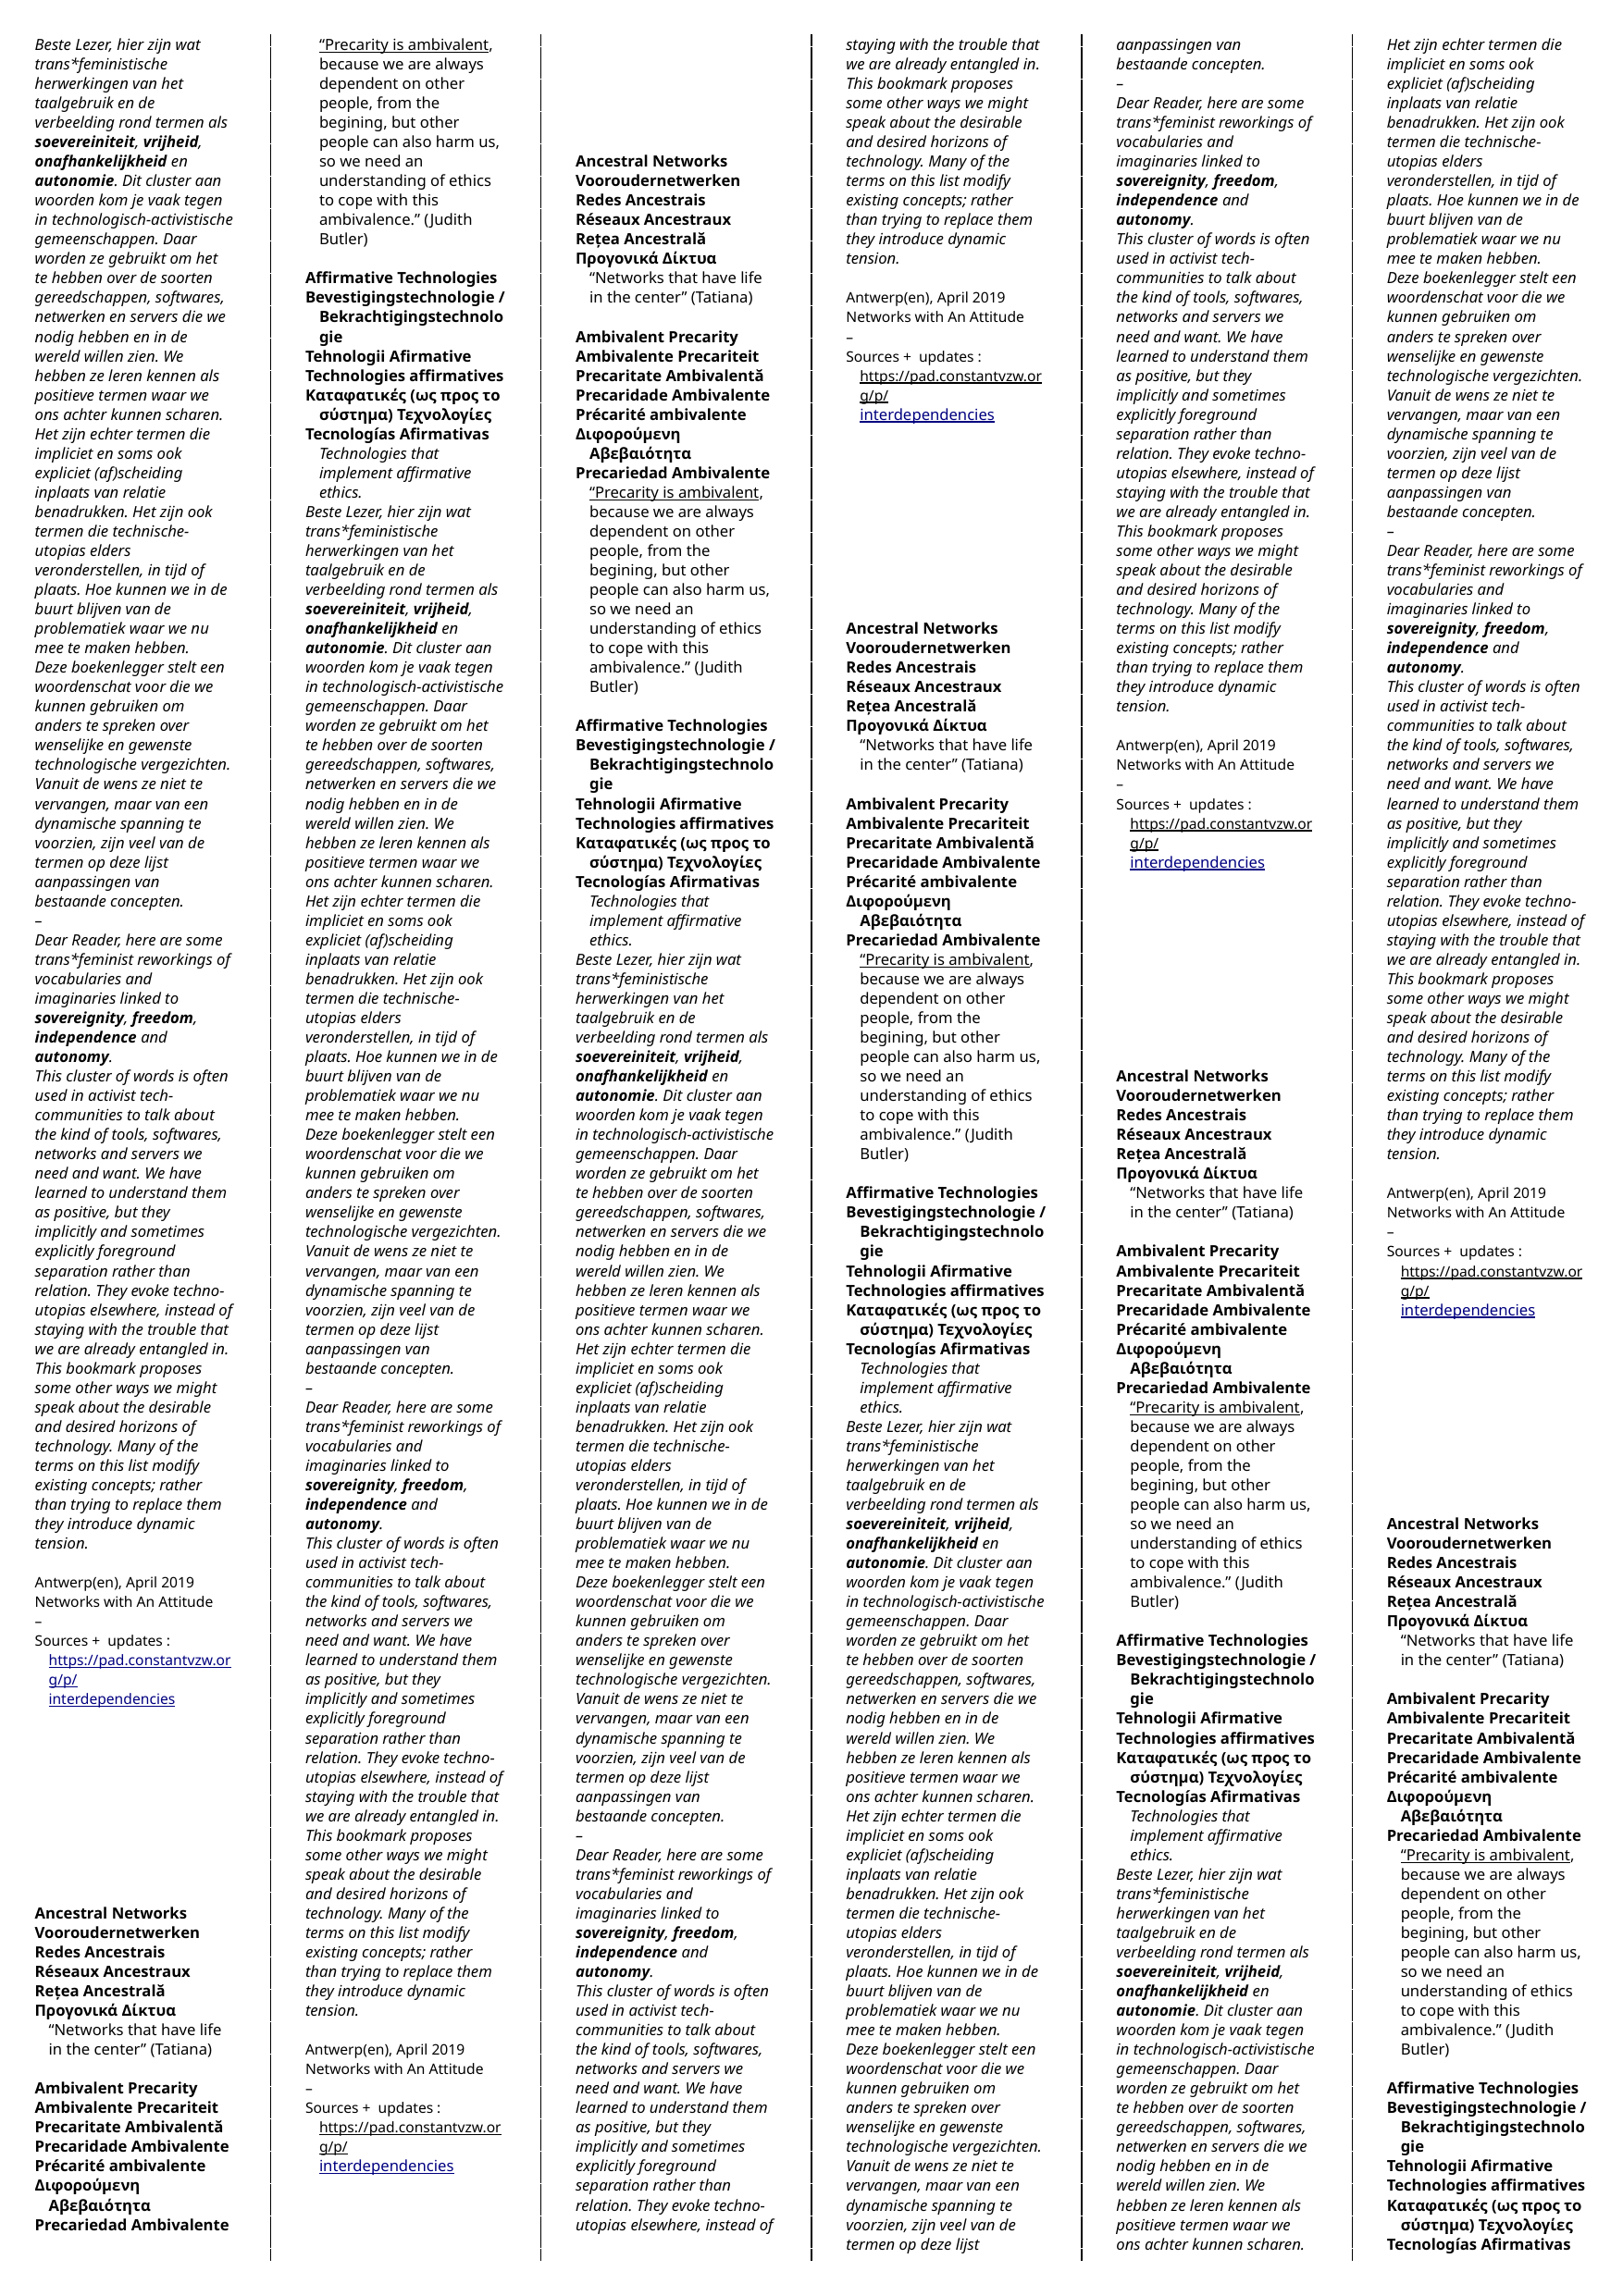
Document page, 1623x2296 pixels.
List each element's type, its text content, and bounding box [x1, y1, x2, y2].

text – [846, 327, 1047, 346]
text Réseaux Ancestraux [34, 1962, 236, 1981]
text aanpassingen van bestaande concepten. [1116, 34, 1317, 73]
text Beste Lezer, hier zijn wat trans*feministische herwerkingen van het taalgebruik en de verbeelding rond termen als soevereiniteit, vrijheid, onafhankelijkheid en autonomie. Dit cluster aan woorden kom je vaak tegen in technologisch-activistische gemeenschappen. Daar worden ze gebruikt om het te hebben over de soorten gereedschappen, softwares, netwerken en servers die we nodig hebben en in de wereld willen zien. We hebben ze leren kennen als positieve termen waar we ons achter kunnen scharen. Het zijn echter termen die impliciet en soms ook expliciet (af)scheiding inplaats van relatie benadrukken. Het zijn ook termen die technische-utopias elders veronderstellen, in tijd of plaats. Hoe kunnen we in de buurt blijven van de problematiek waar we nu mee te maken hebben. Deze boekenlegger stelt een woordenschat voor die we kunnen gebruiken om anders te spreken over wenselijke en gewenste technologische vergezichten. Vanuit de wens ze niet te vervangen, maar van een dynamische spanning te voorzien, zijn veel van de termen op deze lijst [846, 1416, 1047, 2253]
text Networks with An Attitude [305, 2059, 506, 2079]
text Réseaux Ancestraux [576, 210, 776, 229]
text Précarité ambivalente [1116, 1319, 1317, 1339]
text “Networks that have life in the center” (Tatiana) [1130, 1183, 1317, 1241]
text – [305, 2079, 506, 2098]
text This bookmark proposes some other ways we might speak about the desirable and desired horizons of technology. Many of the terms on this list modify existing concepts; rather than trying to replace them they introduce dynamic tension. [34, 1358, 236, 1573]
text Antwerp(en), April 2019 [1116, 735, 1317, 755]
text Tecnologías Afirmativas [305, 424, 506, 443]
text Precariedad Ambivalente [846, 930, 1047, 949]
text Precaritate Ambivalentă [1386, 1728, 1588, 1747]
text Rețea Ancestrală [846, 697, 1047, 716]
text Het zijn echter termen die impliciet en soms ook expliciet (af)scheiding inplaats van relatie benadrukken. Het zijn ook termen die technische-utopias elders veronderstellen, in tijd of plaats. Hoe kunnen we in de buurt blijven van de problematiek waar we nu mee te maken hebben. Deze boekenlegger stelt een woordenschat voor die we kunnen gebruiken om anders te spreken over wenselijke en gewenste technologische vergezichten. Vanuit de wens ze niet te vervangen, maar van een dynamische spanning te voorzien, zijn veel van de termen op deze lijst aanpassingen van bestaande concepten. [1386, 34, 1588, 521]
text Antwerp(en), April 2019 [846, 288, 1047, 307]
text Tehnologii Afirmative [1116, 1709, 1317, 1728]
text Tehnologii Afirmative [305, 346, 506, 365]
text Προγονικά Δίκτυα [846, 716, 1047, 735]
text Προγονικά Δίκτυα [576, 249, 776, 268]
text This bookmark proposes some other ways we might speak about the desirable and desired horizons of technology. Many of the terms on this list modify existing concepts; rather than trying to replace them they introduce dynamic tension. [1386, 969, 1588, 1183]
text Technologies that implement affirmative ethics. [860, 1358, 1047, 1416]
text Networks with An Attitude [1116, 755, 1317, 774]
text “Precarity is ambivalent, because we are always dependent on other people, from the begining, but other people can also harm us, so we need an understanding of ethics to cope with this ambivalence.” (Judith Butler) [1400, 1845, 1588, 2079]
text Vooroudernetwerken [34, 1922, 236, 1942]
text Vooroudernetwerken [576, 171, 776, 191]
text Sources + updates : https://pad.constantvzw.org/p/ interdependencies [1386, 1241, 1588, 1319]
text Affirmative Technologies [1116, 1631, 1317, 1650]
text Technologies that implement affirmative ethics. [319, 443, 506, 501]
text Precaridade Ambivalente [1386, 1747, 1588, 1767]
text – [305, 1377, 506, 1397]
text Antwerp(en), April 2019 [305, 2040, 506, 2059]
text This bookmark proposes some other ways we might speak about the desirable and desired horizons of technology. Many of the terms on this list modify existing concepts; rather than trying to replace them they introduce dynamic tension. [305, 1825, 506, 2040]
text Καταφατικές (ως προς το σύστημα) Τεχνολογίες [846, 1300, 1047, 1339]
text “Precarity is ambivalent, because we are always dependent on other people, from the begining, but other people can also harm us, so we need an understanding of ethics to cope with this ambivalence.” (Judith Butler) [319, 34, 506, 268]
text Sources + updates : https://pad.constantvzw.org/p/ interdependencies [305, 2098, 506, 2176]
text Διφορούμενη Αβεβαιότητα [846, 891, 1047, 930]
text Sources + updates : https://pad.constantvzw.org/p/ interdependencies [34, 1631, 236, 1709]
text Precaritate Ambivalentă [846, 833, 1047, 852]
text Precariedad Ambivalente [1116, 1377, 1317, 1397]
text Tecnologías Afirmativas [1116, 1786, 1317, 1806]
text Affirmative Technologies [576, 716, 776, 735]
text Rețea Ancestrală [1116, 1144, 1317, 1164]
text Ancestral Networks [846, 619, 1047, 638]
text Redes Ancestrais [34, 1942, 236, 1962]
text Προγονικά Δίκτυα [1116, 1164, 1317, 1183]
text Διφορούμενη Αβεβαιότητα [1116, 1339, 1317, 1377]
text Affirmative Technologies [846, 1183, 1047, 1203]
text staying with the trouble that we are already entangled in. [846, 34, 1047, 73]
text Précarité ambivalente [576, 404, 776, 424]
text Vooroudernetwerken [1386, 1534, 1588, 1553]
text Antwerp(en), April 2019 [34, 1573, 236, 1592]
text Tehnologii Afirmative [576, 794, 776, 813]
text Διφορούμενη Αβεβαιότητα [1386, 1786, 1588, 1825]
text Réseaux Ancestraux [846, 677, 1047, 697]
text This bookmark proposes some other ways we might speak about the desirable and desired horizons of technology. Many of the terms on this list modify existing concepts; rather than trying to replace them they introduce dynamic tension. [846, 73, 1047, 288]
text Ambivalent Precarity [34, 2079, 236, 2098]
text Précarité ambivalente [34, 2156, 236, 2176]
text Networks with An Attitude [1386, 1203, 1588, 1222]
text Precaridade Ambivalente [1116, 1300, 1317, 1319]
text Precaritate Ambivalentă [34, 2117, 236, 2137]
text Καταφατικές (ως προς το σύστημα) Τεχνολογίες [1386, 2195, 1588, 2234]
text Beste Lezer, hier zijn wat trans*feministische herwerkingen van het taalgebruik en de verbeelding rond termen als soevereiniteit, vrijheid, onafhankelijkheid en autonomie. Dit cluster aan woorden kom je vaak tegen in technologisch-activistische gemeenschappen. Daar worden ze gebruikt om het te hebben over de soorten gereedschappen, softwares, netwerken en servers die we nodig hebben en in de wereld willen zien. We hebben ze leren kennen als positieve termen waar we ons achter kunnen scharen. Het zijn echter termen die impliciet en soms ook expliciet (af)scheiding inplaats van relatie benadrukken. Het zijn ook termen die technische-utopias elders veronderstellen, in tijd of plaats. Hoe kunnen we in de buurt blijven van de problematiek waar we nu mee te maken hebben. Deze boekenlegger stelt een woordenschat voor die we kunnen gebruiken om anders te spreken over wenselijke en gewenste technologische vergezichten. Vanuit de wens ze niet te vervangen, maar van een dynamische spanning te voorzien, zijn veel van de termen op deze lijst aanpassingen van bestaande concepten. [34, 34, 236, 910]
text “Networks that have life in the center” (Tatiana) [48, 2020, 236, 2079]
text Tehnologii Afirmative [1386, 2156, 1588, 2176]
text Ambivalente Precariteit [846, 813, 1047, 833]
text Dear Reader, here are some trans*feminist reworkings of vocabularies and imaginaries linked to sovereignity, freedom, independence and autonomy. [305, 1397, 506, 1534]
text Tecnologías Afirmativas [1386, 2234, 1588, 2253]
text Technologies affirmatives [846, 1280, 1047, 1300]
text “Precarity is ambivalent, because we are always dependent on other people, from the begining, but other people can also harm us, so we need an understanding of ethics to cope with this ambivalence.” (Judith Butler) [860, 949, 1047, 1183]
text Précarité ambivalente [846, 871, 1047, 891]
text “Precarity is ambivalent, because we are always dependent on other people, from the begining, but other people can also harm us, so we need an understanding of ethics to cope with this ambivalence.” (Judith Butler) [589, 482, 776, 716]
text Antwerp(en), April 2019 [1386, 1183, 1588, 1203]
text – [1116, 73, 1317, 93]
text Bevestigingstechnologie / Bekrachtigingstechnologie [846, 1203, 1047, 1261]
text Καταφατικές (ως προς το σύστημα) Τεχνολογίες [576, 833, 776, 871]
text – [576, 1825, 776, 1845]
text This cluster of words is often used in activist tech-communities to talk about the kind of tools, softwares, networks and servers we need and want. We have learned to understand them as positive, but they implicitly and sometimes explicitly foreground separation rather than relation. They evoke techno-utopias elsewhere, instead of staying with the trouble that we are already entangled in. [1386, 677, 1588, 969]
text Bevestigingstechnologie / Bekrachtigingstechnologie [1386, 2098, 1588, 2156]
text Technologies affirmatives [1386, 2176, 1588, 2195]
text Technologies affirmatives [305, 365, 506, 385]
text Beste Lezer, hier zijn wat trans*feministische herwerkingen van het taalgebruik en de verbeelding rond termen als soevereiniteit, vrijheid, onafhankelijkheid en autonomie. Dit cluster aan woorden kom je vaak tegen in technologisch-activistische gemeenschappen. Daar worden ze gebruikt om het te hebben over de soorten gereedschappen, softwares, netwerken en servers die we nodig hebben en in de wereld willen zien. We hebben ze leren kennen als positieve termen waar we ons achter kunnen scharen. Het zijn echter termen die impliciet en soms ook expliciet (af)scheiding inplaats van relatie benadrukken. Het zijn ook termen die technische-utopias elders veronderstellen, in tijd of plaats. Hoe kunnen we in de buurt blijven van de problematiek waar we nu mee te maken hebben. Deze boekenlegger stelt een woordenschat voor die we kunnen gebruiken om anders te spreken over wenselijke en gewenste technologische vergezichten. Vanuit de wens ze niet te vervangen, maar van een dynamische spanning te voorzien, zijn veel van de termen op deze lijst aanpassingen van bestaande concepten. [305, 501, 506, 1377]
text Précarité ambivalente [1386, 1767, 1588, 1786]
text Προγονικά Δίκτυα [34, 2001, 236, 2020]
text Rețea Ancestrală [34, 1981, 236, 2001]
text Dear Reader, here are some trans*feminist reworkings of vocabularies and imaginaries linked to sovereignity, freedom, independence and autonomy. [1116, 93, 1317, 229]
text Vooroudernetwerken [1116, 1086, 1317, 1105]
text Technologies that implement affirmative ethics. [1130, 1806, 1317, 1864]
text Rețea Ancestrală [1386, 1592, 1588, 1611]
text Sources + updates : https://pad.constantvzw.org/p/ interdependencies [846, 346, 1047, 424]
text – [1116, 774, 1317, 794]
text Precaridade Ambivalente [576, 385, 776, 404]
text Ambivalent Precarity [1386, 1689, 1588, 1709]
text Bevestigingstechnologie / Bekrachtigingstechnologie [1116, 1650, 1317, 1709]
text Precariedad Ambivalente [34, 2215, 236, 2234]
text Προγονικά Δίκτυα [1386, 1611, 1588, 1631]
text Ambivalent Precarity [576, 327, 776, 346]
text Réseaux Ancestraux [1386, 1573, 1588, 1592]
text Sources + updates : https://pad.constantvzw.org/p/ interdependencies [1116, 794, 1317, 871]
text This cluster of words is often used in activist tech-communities to talk about the kind of tools, softwares, networks and servers we need and want. We have learned to understand them as positive, but they implicitly and sometimes explicitly foreground separation rather than relation. They evoke techno-utopias elsewhere, instead of staying with the trouble that we are already entangled in. [34, 1067, 236, 1358]
text This cluster of words is often used in activist tech-communities to talk about the kind of tools, softwares, networks and servers we need and want. We have learned to understand them as positive, but they implicitly and sometimes explicitly foreground separation rather than relation. They evoke techno-utopias elsewhere, instead of staying with the trouble that we are already entangled in. [305, 1534, 506, 1825]
text – [34, 1611, 236, 1631]
text Tehnologii Afirmative [846, 1261, 1047, 1280]
text Καταφατικές (ως προς το σύστημα) Τεχνολογίες [1116, 1747, 1317, 1786]
text Ambivalente Precariteit [576, 346, 776, 365]
text Technologies affirmatives [576, 813, 776, 833]
text Ancestral Networks [1116, 1067, 1317, 1086]
text Ancestral Networks [34, 1903, 236, 1922]
text “Networks that have life in the center” (Tatiana) [1400, 1631, 1588, 1689]
text Dear Reader, here are some trans*feminist reworkings of vocabularies and imaginaries linked to sovereignity, freedom, independence and autonomy. [34, 930, 236, 1067]
text Tecnologías Afirmativas [576, 871, 776, 891]
text Precaridade Ambivalente [846, 852, 1047, 871]
text Rețea Ancestrală [576, 229, 776, 249]
text Beste Lezer, hier zijn wat trans*feministische herwerkingen van het taalgebruik en de verbeelding rond termen als soevereiniteit, vrijheid, onafhankelijkheid en autonomie. Dit cluster aan woorden kom je vaak tegen in technologisch-activistische gemeenschappen. Daar worden ze gebruikt om het te hebben over de soorten gereedschappen, softwares, netwerken en servers die we nodig hebben en in de wereld willen zien. We hebben ze leren kennen als positieve termen waar we ons achter kunnen scharen. [1116, 1864, 1317, 2253]
text Precaritate Ambivalentă [576, 365, 776, 385]
text Networks with An Attitude [846, 307, 1047, 327]
text Διφορούμενη Αβεβαιότητα [34, 2176, 236, 2215]
text Bevestigingstechnologie / Bekrachtigingstechnologie [576, 735, 776, 794]
text Réseaux Ancestraux [1116, 1125, 1317, 1144]
text Ancestral Networks [576, 152, 776, 171]
text Precariedad Ambivalente [576, 463, 776, 482]
text Dear Reader, here are some trans*feminist reworkings of vocabularies and imaginaries linked to sovereignity, freedom, independence and autonomy. [576, 1845, 776, 1981]
text Ambivalent Precarity [846, 794, 1047, 813]
text “Networks that have life in the center” (Tatiana) [589, 268, 776, 327]
text Redes Ancestrais [576, 191, 776, 210]
text Precariedad Ambivalente [1386, 1825, 1588, 1845]
text Affirmative Technologies [305, 268, 506, 288]
text This cluster of words is often used in activist tech-communities to talk about the kind of tools, softwares, networks and servers we need and want. We have learned to understand them as positive, but they implicitly and sometimes explicitly foreground separation rather than relation. They evoke techno-utopias elsewhere, instead of staying with the trouble that we are already entangled in. [1116, 229, 1317, 521]
text Bevestigingstechnologie / Bekrachtigingstechnologie [305, 288, 506, 346]
text Διφορούμενη Αβεβαιότητα [576, 424, 776, 463]
text Dear Reader, here are some trans*feminist reworkings of vocabularies and imaginaries linked to sovereignity, freedom, independence and autonomy. [1386, 540, 1588, 677]
text Redes Ancestrais [1116, 1105, 1317, 1125]
text Tecnologías Afirmativas [846, 1339, 1047, 1358]
text Beste Lezer, hier zijn wat trans*feministische herwerkingen van het taalgebruik en de verbeelding rond termen als soevereiniteit, vrijheid, onafhankelijkheid en autonomie. Dit cluster aan woorden kom je vaak tegen in technologisch-activistische gemeenschappen. Daar worden ze gebruikt om het te hebben over de soorten gereedschappen, softwares, netwerken en servers die we nodig hebben en in de wereld willen zien. We hebben ze leren kennen als positieve termen waar we ons achter kunnen scharen. Het zijn echter termen die impliciet en soms ook expliciet (af)scheiding inplaats van relatie benadrukken. Het zijn ook termen die technische-utopias elders veronderstellen, in tijd of plaats. Hoe kunnen we in de buurt blijven van de problematiek waar we nu mee te maken hebben. Deze boekenlegger stelt een woordenschat voor die we kunnen gebruiken om anders te spreken over wenselijke en gewenste technologische vergezichten. Vanuit de wens ze niet te vervangen, maar van een dynamische spanning te voorzien, zijn veel van de termen op deze lijst aanpassingen van bestaande concepten. [576, 949, 776, 1825]
text – [1386, 521, 1588, 540]
text Vooroudernetwerken [846, 638, 1047, 658]
text Ancestral Networks [1386, 1514, 1588, 1534]
text Networks with An Attitude [34, 1592, 236, 1611]
text “Precarity is ambivalent, because we are always dependent on other people, from the begining, but other people can also harm us, so we need an understanding of ethics to cope with this ambivalence.” (Judith Butler) [1130, 1397, 1317, 1631]
text Technologies that implement affirmative ethics. [589, 891, 776, 949]
text Affirmative Technologies [1386, 2079, 1588, 2098]
text Ambivalente Precariteit [34, 2098, 236, 2117]
text Technologies affirmatives [1116, 1728, 1317, 1747]
text – [34, 910, 236, 930]
text Ambivalent Precarity [1116, 1241, 1317, 1261]
text Ambivalente Precariteit [1386, 1709, 1588, 1728]
text This bookmark proposes some other ways we might speak about the desirable and desired horizons of technology. Many of the terms on this list modify existing concepts; rather than trying to replace them they introduce dynamic tension. [1116, 521, 1317, 735]
text Precaridade Ambivalente [34, 2137, 236, 2156]
text Ambivalente Precariteit [1116, 1261, 1317, 1280]
text Καταφατικές (ως προς το σύστημα) Τεχνολογίες [305, 385, 506, 424]
text Redes Ancestrais [846, 658, 1047, 677]
text “Networks that have life in the center” (Tatiana) [860, 735, 1047, 794]
text – [1386, 1222, 1588, 1241]
text Redes Ancestrais [1386, 1553, 1588, 1573]
text This cluster of words is often used in activist tech-communities to talk about the kind of tools, softwares, networks and servers we need and want. We have learned to understand them as positive, but they implicitly and sometimes explicitly foreground separation rather than relation. They evoke techno-utopias elsewhere, instead of [576, 1981, 776, 2234]
text Precaritate Ambivalentă [1116, 1280, 1317, 1300]
